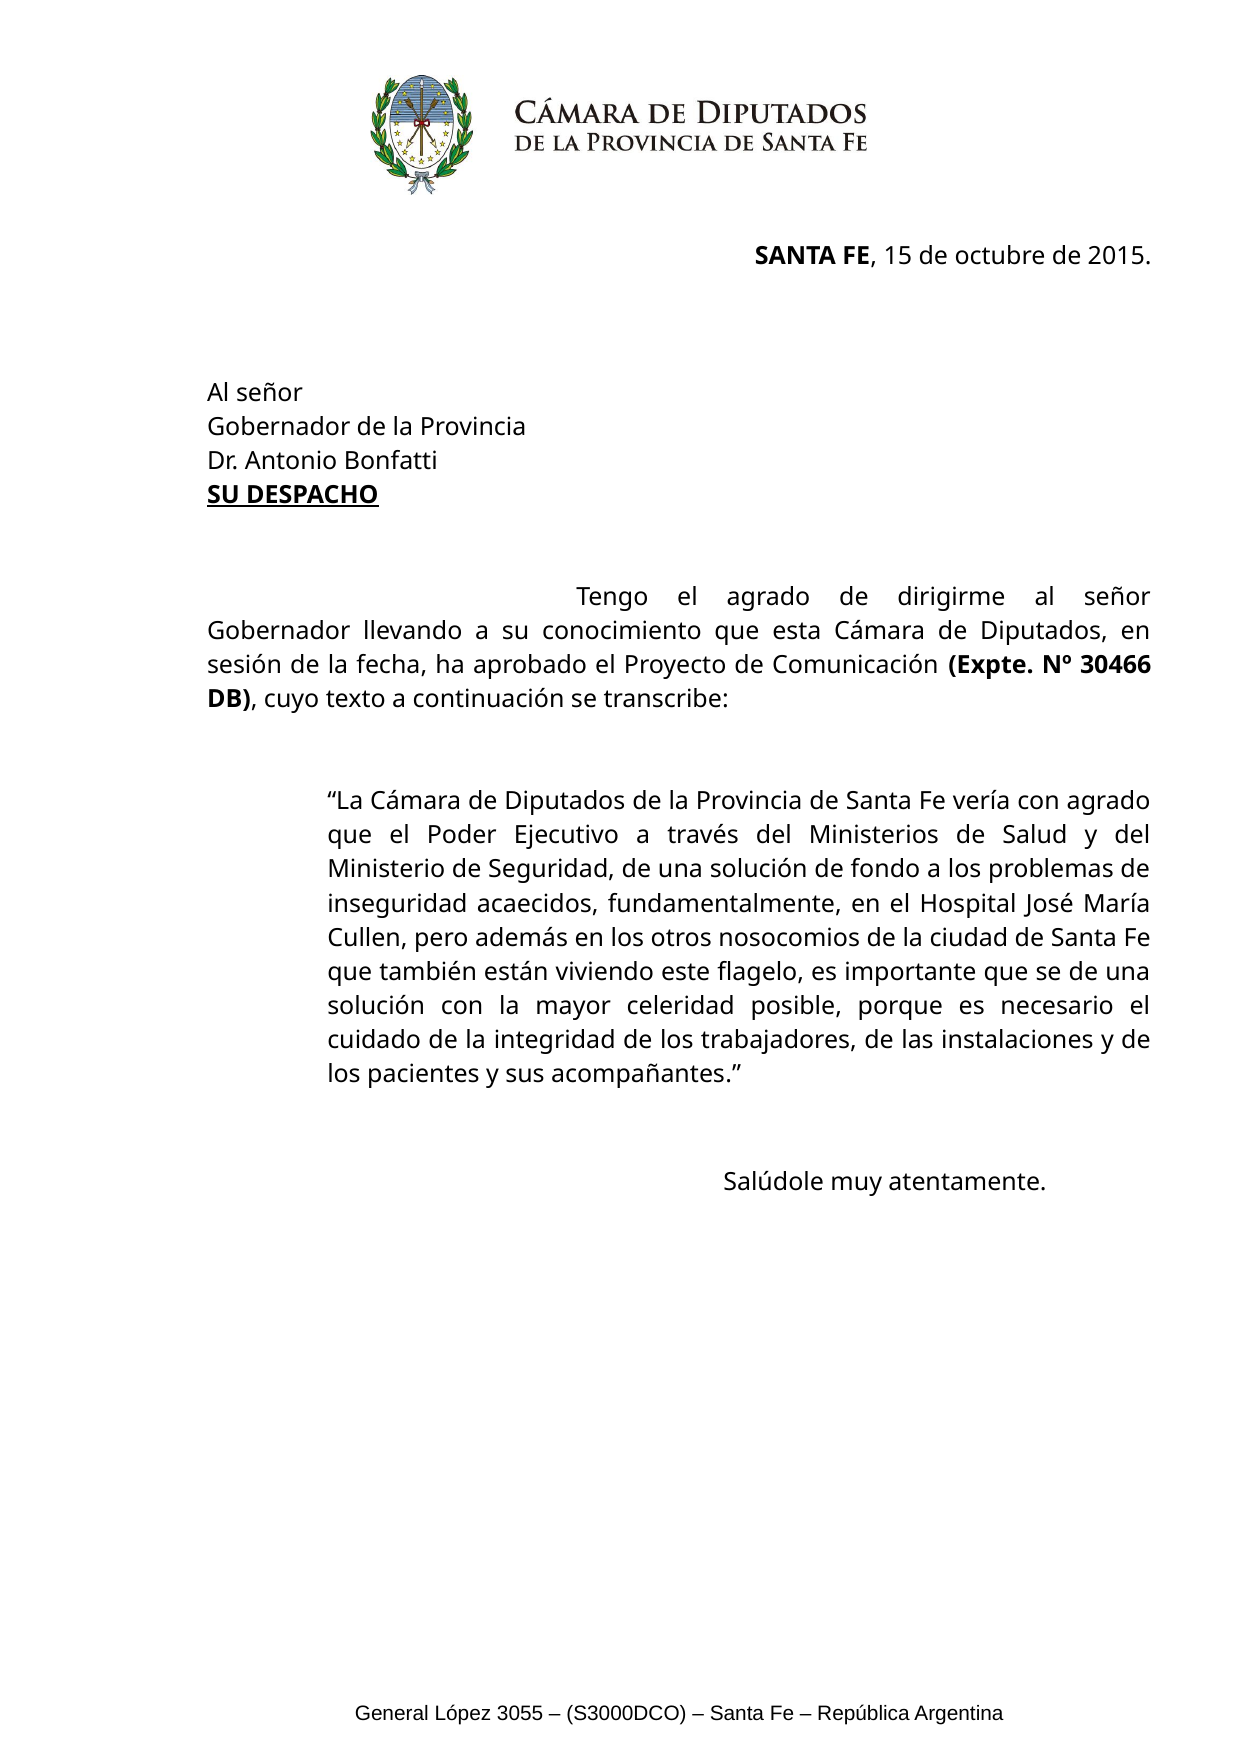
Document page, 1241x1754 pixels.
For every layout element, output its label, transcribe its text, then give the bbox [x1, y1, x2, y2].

text Tengo el agrado de dirigirme al señor Gobernador llevando a su conocimiento que esta Cámara de Diputados, en sesión de la fecha, ha aprobado el Proyecto de Comunicación (Expte. Nº 30466 DB), cuyo texto a continuación se transcribe: [207, 579, 1152, 715]
picture [370, 75, 867, 199]
text “La Cámara de Diputados de la Provincia de Santa Fe vería con agrado que el Poder Ejecutivo a través del Ministerios de Salud y del Ministerio de Seguridad, de una solución de fondo a los problemas de inseguridad acaecidos, fundamentalmente, en el Hospital José María Cullen, pero además en los otros nosocomios de la ciudad de Santa Fe que también están viviendo este flagelo, es importante que se de una solución con la mayor celeridad posible, porque es necesario el cuidado de la integridad de los trabajadores, de las instalaciones y de los pacientes y sus acompañantes.” [327, 783, 1152, 1089]
text Dr. Antonio Bonfatti [207, 442, 1152, 476]
text Al señor [207, 374, 1152, 408]
text Gobernador de la Provincia [207, 408, 1152, 442]
text SANTA FE, 15 de octubre de 2015. [207, 238, 1152, 272]
text SU DESPACHO [207, 476, 1152, 511]
text Salúdole muy atentamente. [649, 1164, 1152, 1198]
